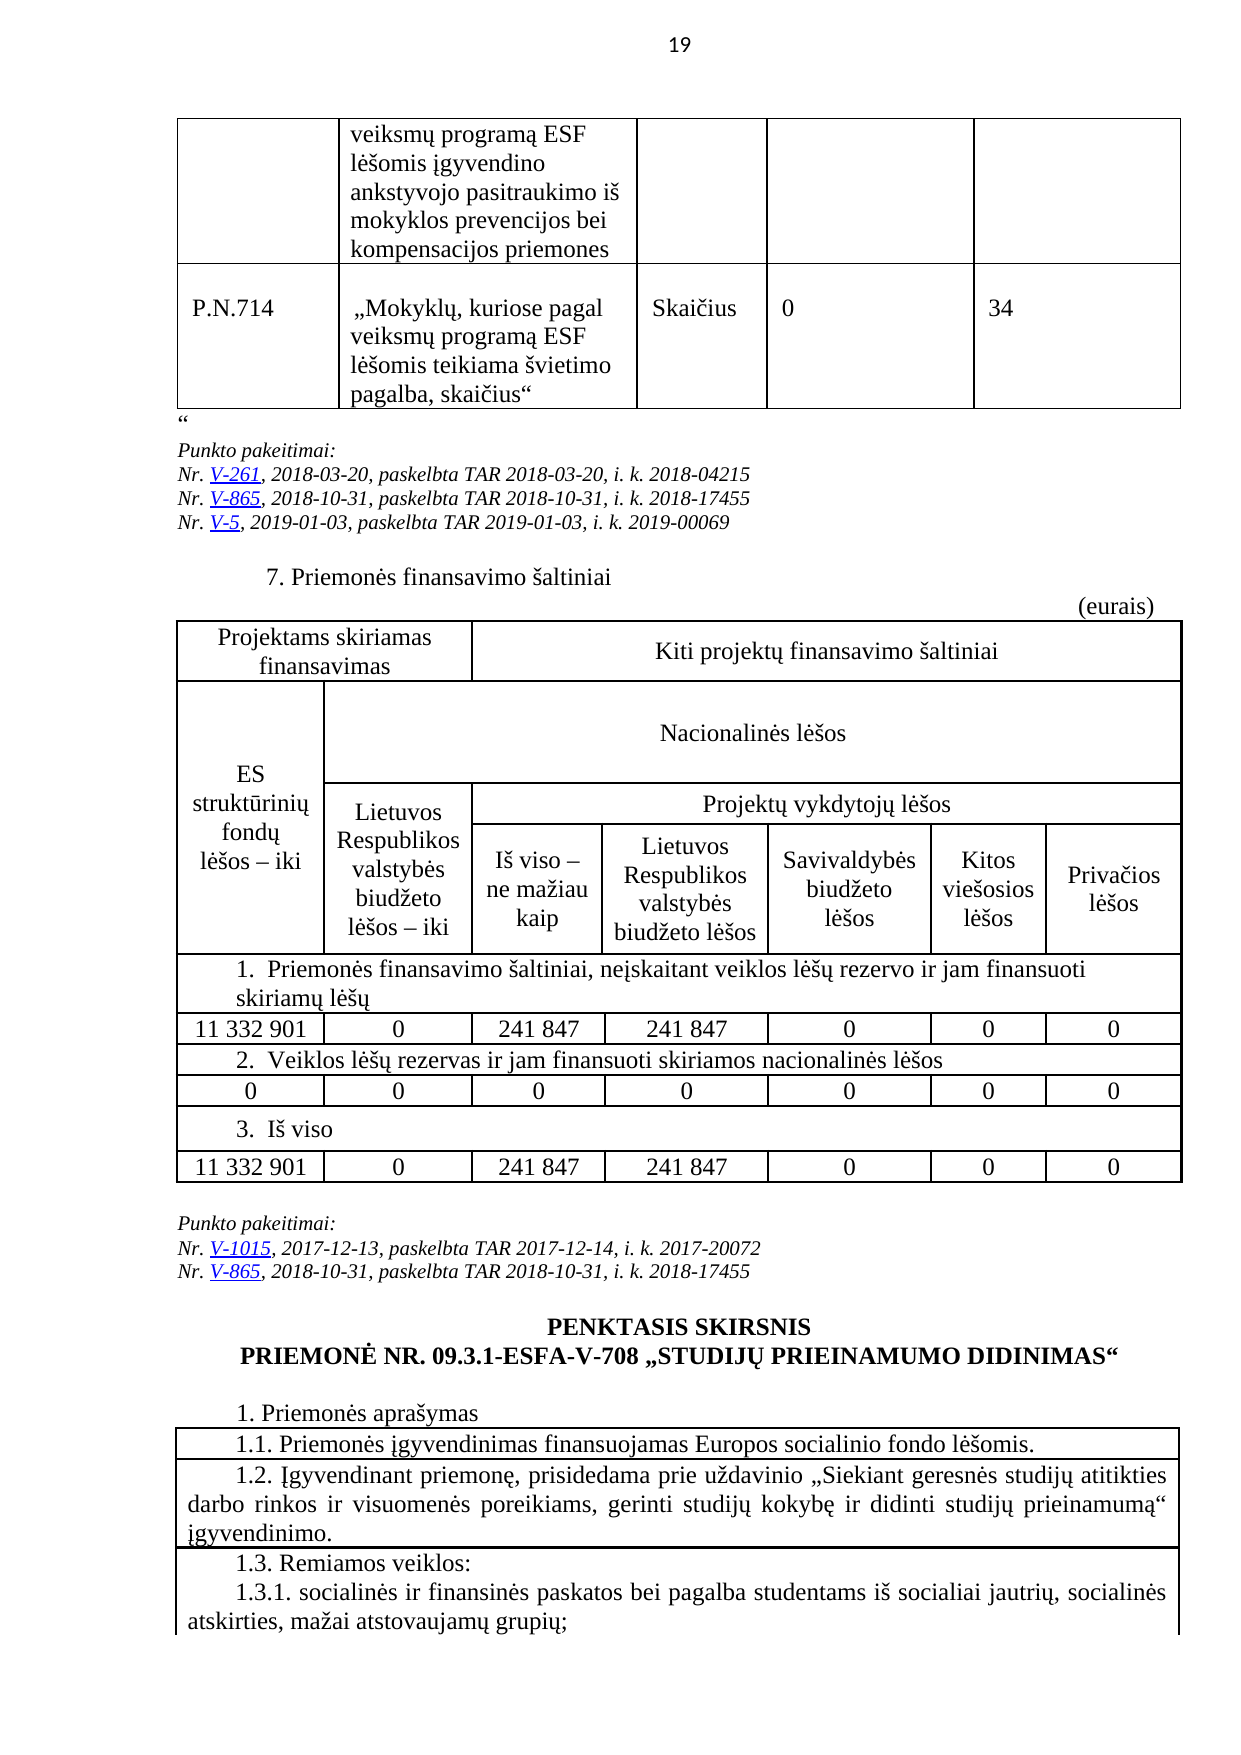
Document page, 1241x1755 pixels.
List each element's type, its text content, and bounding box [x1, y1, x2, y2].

table_cell P.N.714 [178, 264, 338, 408]
table_cell 0 [325, 1076, 471, 1104]
table_cell 0 [473, 1076, 604, 1104]
table_cell 0 [325, 1014, 471, 1043]
table_cell Iš viso – ne mažiau kaip [473, 825, 601, 952]
table_cell [768, 119, 973, 263]
table_cell Skaičius [638, 264, 766, 408]
table_cell 1.3. Remiamos veiklos: 1.3.1. socialinės ir finansinės paskatos bei pagalba studentams iš socialiai jautrių, socialinės atskirties, mažai atstovaujamų grupių; [177, 1549, 1178, 1635]
table_cell 0 [178, 1076, 323, 1104]
table_cell 241 847 [606, 1152, 767, 1181]
table_cell 3. Iš viso [178, 1107, 1180, 1150]
table_cell 241 847 [473, 1014, 604, 1043]
text Nr. V-1015, 2017-12-13, paskelbta TAR 2017-12-14, i. k. 2017-20072 [177, 1235, 1181, 1259]
table_cell 241 847 [606, 1014, 767, 1043]
table_cell Nacionalinės lėšos [325, 682, 1180, 782]
table_cell 0 [325, 1152, 471, 1181]
text Nr. V-5, 2019-01-03, paskelbta TAR 2019-01-03, i. k. 2019-00069 [177, 510, 1181, 534]
table_cell 0 [769, 1014, 930, 1043]
table_cell 1.2. Įgyvendinant priemonę, prisidedama prie uždavinio „Siekiant geresnės studijų atitikties darbo rinkos ir visuomenės poreikiams, gerinti studijų kokybę ir didinti studijų prieinamumą“ įgyvendinimo. [177, 1460, 1178, 1546]
table_cell 0 [932, 1076, 1045, 1104]
table_cell 1. Priemonės finansavimo šaltiniai, neįskaitant veiklos lėšų rezervo ir jam finansuoti skiriamų lėšų [178, 955, 1180, 1012]
text PRIEMONĖ NR. 09.3.1-ESFA-V-708 „STUDIJŲ PRIEINAMUMO DIDINIMAS“ [177, 1341, 1181, 1370]
table_cell 11 332 901 [178, 1014, 323, 1043]
table_cell Lietuvos Respublikos valstybės biudžeto lėšos – iki [325, 784, 471, 952]
table_header 1.1. Priemonės įgyvendinimas finansuojamas Europos socialinio fondo lėšomis. [177, 1429, 1178, 1458]
table_cell 0 [932, 1152, 1045, 1181]
table_cell Savivaldybės biudžeto lėšos [769, 825, 930, 952]
table_cell 0 [1047, 1076, 1180, 1104]
table_cell 34 [975, 264, 1180, 408]
table_cell Lietuvos Respublikos valstybės biudžeto lėšos [603, 825, 767, 952]
table_header Projektams skiriamas finansavimas [178, 622, 471, 679]
table_cell 0 [606, 1076, 767, 1104]
table_cell 0 [768, 264, 973, 408]
table_cell Privačios lėšos [1047, 825, 1180, 952]
table_header Kiti projektų finansavimo šaltiniai [473, 622, 1180, 679]
text PENKTASIS SKIRSNIS [177, 1312, 1181, 1341]
table_cell 0 [769, 1076, 930, 1104]
table_cell [975, 119, 1180, 263]
table_cell 11 332 901 [178, 1152, 323, 1181]
table_cell veiksmų programą ESF lėšomis įgyvendino ankstyvojo pasitraukimo iš mokyklos prevencijos bei kompensacijos priemones [340, 119, 636, 263]
table_cell „Mokyklų, kuriose pagal veiksmų programą ESF lėšomis teikiama švietimo pagalba, skaičius“ [340, 264, 636, 408]
text (eurais) [177, 591, 1181, 620]
table_cell [638, 119, 766, 263]
table_cell 0 [769, 1152, 930, 1181]
table_cell 0 [1047, 1014, 1180, 1043]
text Nr. V-865, 2018-10-31, paskelbta TAR 2018-10-31, i. k. 2018-17455 [177, 1259, 1181, 1283]
table_cell 0 [932, 1014, 1045, 1043]
text Punkto pakeitimai: [177, 437, 1181, 462]
text 1. Priemonės aprašymas [222, 1398, 1181, 1427]
table_cell 241 847 [473, 1152, 604, 1181]
text “ [177, 409, 1181, 437]
table_cell 2. Veiklos lėšų rezervas ir jam finansuoti skiriamos nacionalinės lėšos [178, 1045, 1180, 1074]
table_cell 0 [1047, 1152, 1180, 1181]
text 7. Priemonės finansavimo šaltiniai [177, 562, 1181, 591]
text Nr. V-865, 2018-10-31, paskelbta TAR 2018-10-31, i. k. 2018-17455 [177, 486, 1181, 510]
table_cell Projektų vykdytojų lėšos [473, 784, 1180, 822]
table_cell [178, 119, 338, 263]
table_cell Kitos viešosios lėšos [932, 825, 1045, 952]
text Nr. V-261, 2018-03-20, paskelbta TAR 2018-03-20, i. k. 2018-04215 [177, 462, 1181, 486]
text Punkto pakeitimai: [177, 1211, 1181, 1235]
table_cell ES struktūrinių fondų lėšos – iki [178, 682, 323, 952]
